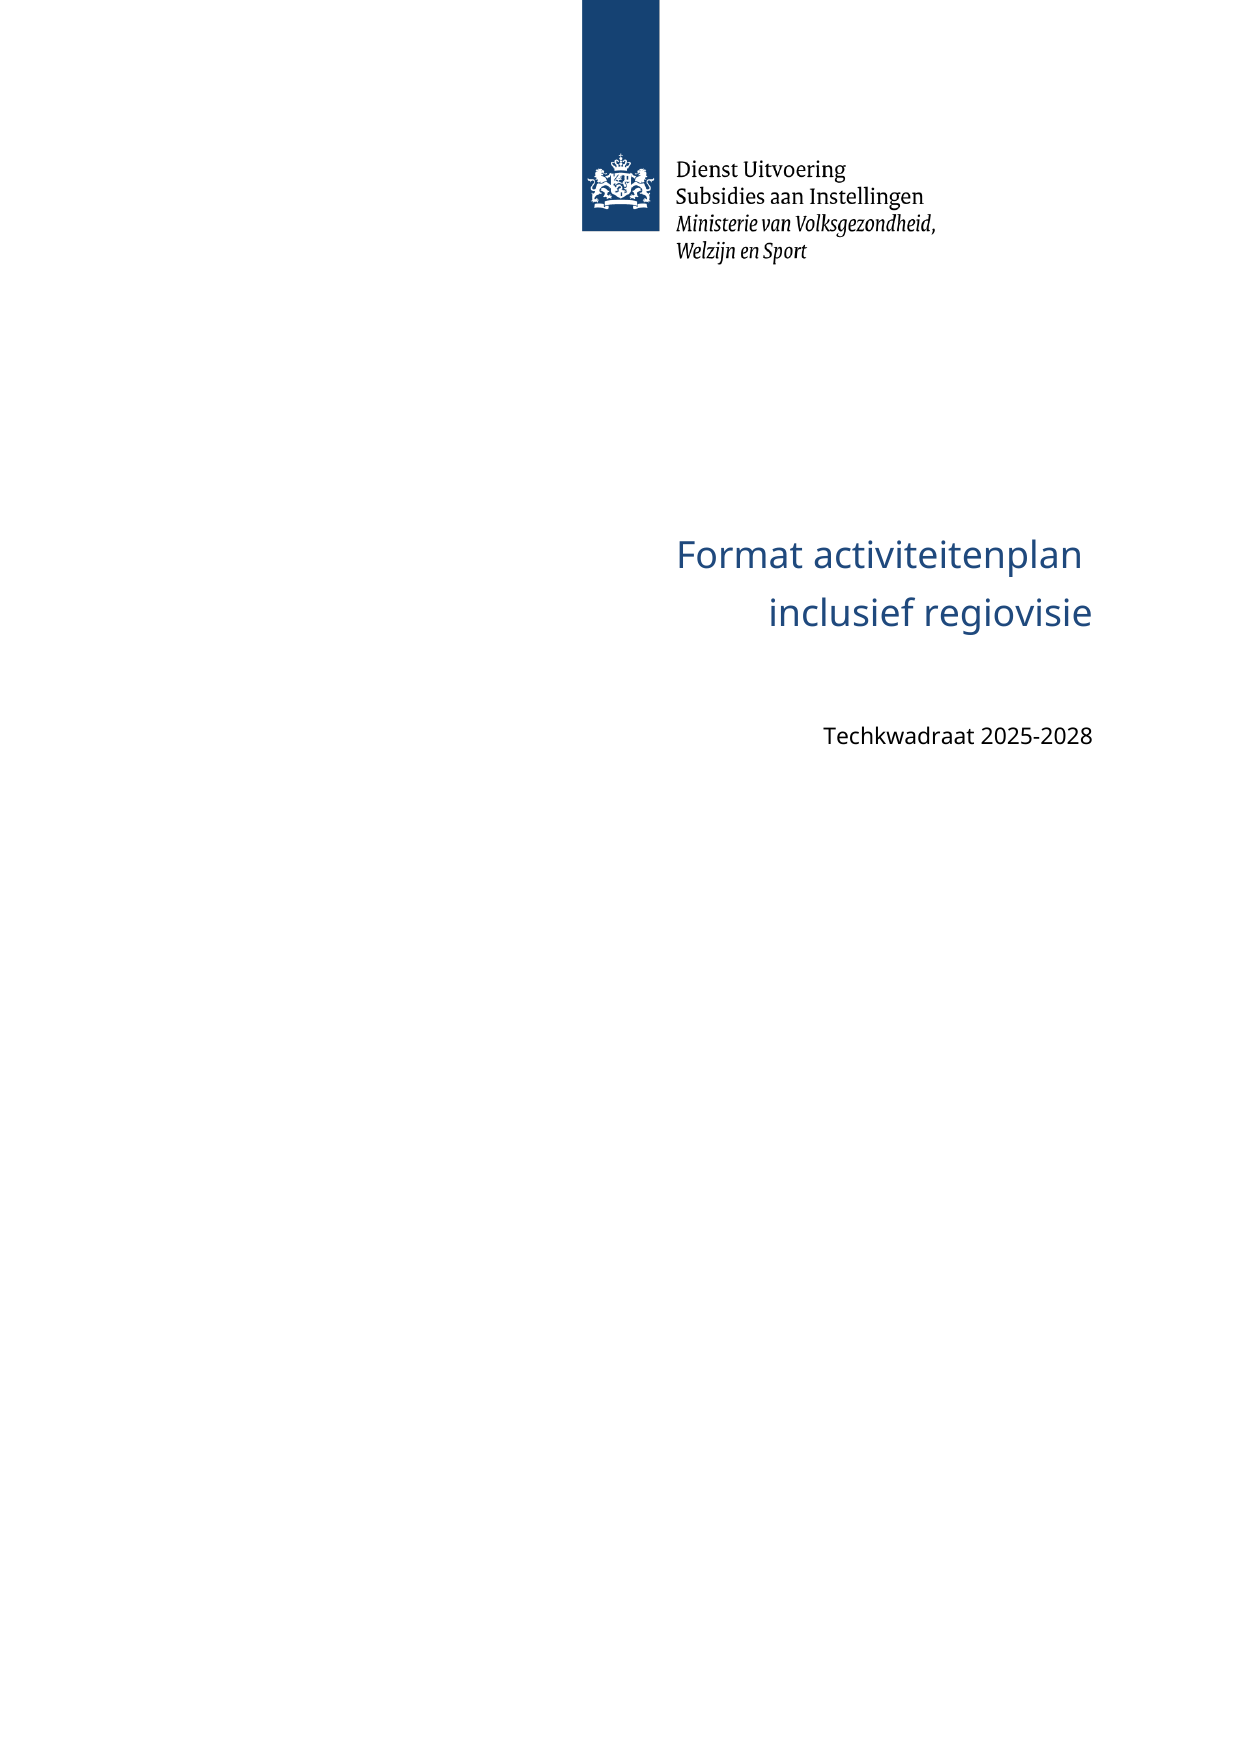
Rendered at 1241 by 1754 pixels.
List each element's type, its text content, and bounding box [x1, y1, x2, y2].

text inclusief regiovisie [148, 587, 1093, 696]
text Techkwadraat 2025-2028 [148, 704, 1093, 755]
text Format activiteitenplan [148, 528, 1093, 579]
